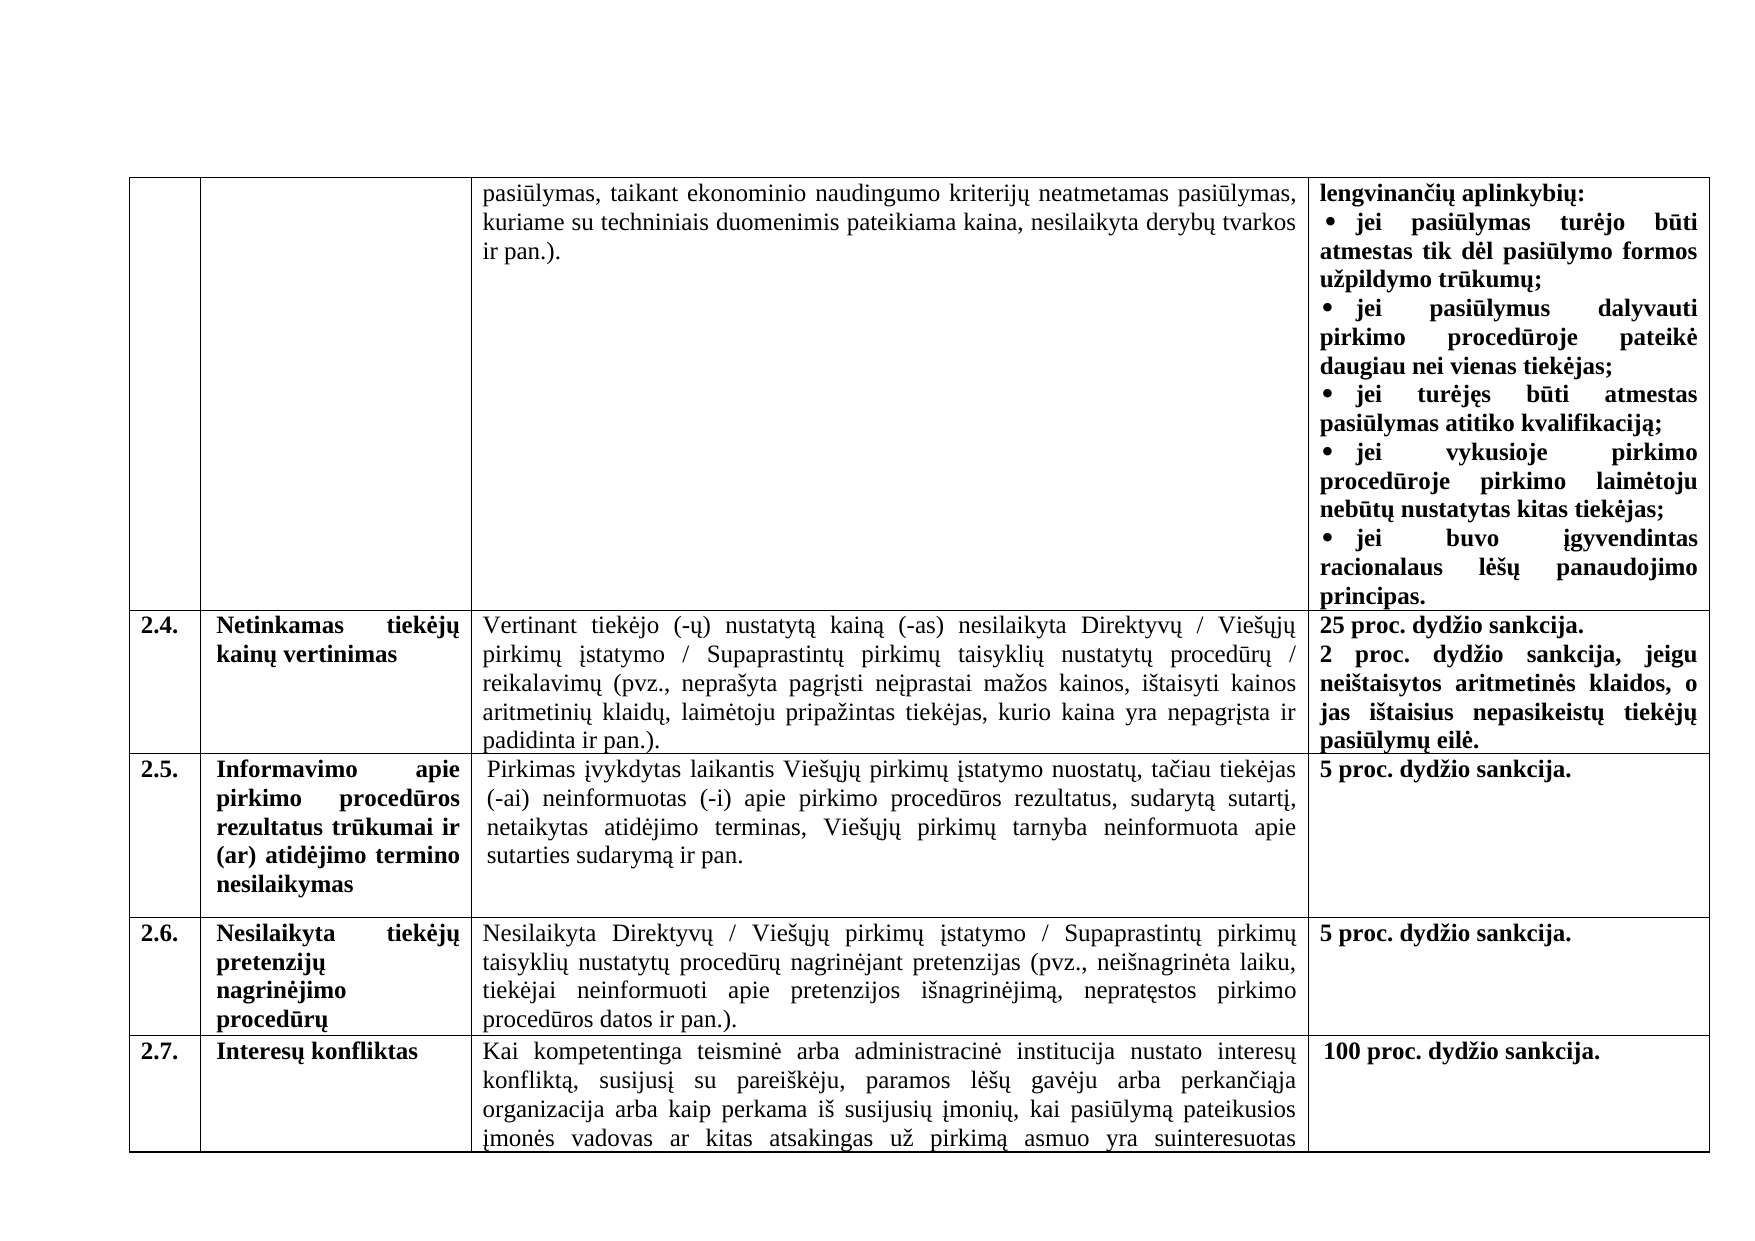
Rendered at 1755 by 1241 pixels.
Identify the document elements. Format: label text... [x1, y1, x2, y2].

table_cell Nesilaikyta tiekėjų pretenzijų nagrinėjimo procedūrų [201, 918, 471, 1035]
table_cell Pirkimas įvykdytas laikantis Viešųjų pirkimų įstatymo nuostatų, tačiau tiekėjas (-ai) neinformuotas (-i) apie pirkimo procedūros rezultatus, sudarytą sutartį, netaikytas atidėjimo terminas, Viešųjų pirkimų tarnyba neinformuota apie sutarties sudarymą ir pan. [472, 754, 1308, 917]
table_cell 25 proc. dydžio sankcija. 2 proc. dydžio sankcija, jeigu neištaisytos aritmetinės klaidos, o jas ištaisius nepasikeistų tiekėjų pasiūlymų eilė. [1309, 611, 1709, 753]
table_cell pasiūlymas, taikant ekonominio naudingumo kriterijų neatmetamas pasiūlymas, kuriame su techniniais duomenimis pateikiama kaina, nesilaikyta derybų tvarkos ir pan.). [472, 178, 1308, 609]
table_cell Interesų konfliktas [201, 1036, 471, 1151]
table_cell Kai kompetentinga teisminė arba administracinė institucija nustato interesų konfliktą, susijusį su pareiškėju, paramos lėšų gavėju arba perkančiąja organizacija arba kaip perkama iš susijusių įmonių, kai pasiūlymą pateikusios įmonės vadovas ar kitas atsakingas už pirkimą asmuo yra suinteresuotas [472, 1036, 1308, 1151]
table_cell Netinkamas tiekėjų kainų vertinimas [201, 611, 471, 753]
table_cell [130, 178, 200, 609]
table_cell 2.6. [130, 918, 200, 1035]
table_cell 2.4. [130, 611, 200, 753]
table_cell Informavimo apie pirkimo procedūros rezultatus trūkumai ir (ar) atidėjimo termino nesilaikymas [201, 754, 471, 917]
table_cell 5 proc. dydžio sankcija. [1309, 754, 1709, 917]
table_cell 100 proc. dydžio sankcija. [1309, 1036, 1709, 1151]
table_cell lengvinančių aplinkybių:  jei pasiūlymas turėjo būti atmestas tik dėl pasiūlymo formos užpildymo trūkumų;  jei pasiūlymus dalyvauti pirkimo procedūroje pateikė daugiau nei vienas tiekėjas;  jei turėjęs būti atmestas pasiūlymas atitiko kvalifikaciją;  jei vykusioje pirkimo procedūroje pirkimo laimėtoju nebūtų nustatytas kitas tiekėjas;  jei buvo įgyvendintas racionalaus lėšų panaudojimo principas. [1309, 178, 1709, 609]
table_cell 2.5. [130, 754, 200, 917]
table_cell Nesilaikyta Direktyvų / Viešųjų pirkimų įstatymo / Supaprastintų pirkimų taisyklių nustatytų procedūrų nagrinėjant pretenzijas (pvz., neišnagrinėta laiku, tiekėjai neinformuoti apie pretenzijos išnagrinėjimą, nepratęstos pirkimo procedūros datos ir pan.). [472, 918, 1308, 1035]
table_cell [201, 178, 471, 609]
table_cell 5 proc. dydžio sankcija. [1309, 918, 1709, 1035]
table_cell Vertinant tiekėjo (-ų) nustatytą kainą (-as) nesilaikyta Direktyvų / Viešųjų pirkimų įstatymo / Supaprastintų pirkimų taisyklių nustatytų procedūrų / reikalavimų (pvz., neprašyta pagrįsti neįprastai mažos kainos, ištaisyti kainos aritmetinių klaidų, laimėtoju pripažintas tiekėjas, kurio kaina yra nepagrįsta ir padidinta ir pan.). [472, 611, 1308, 753]
table_cell 2.7. [130, 1036, 200, 1151]
